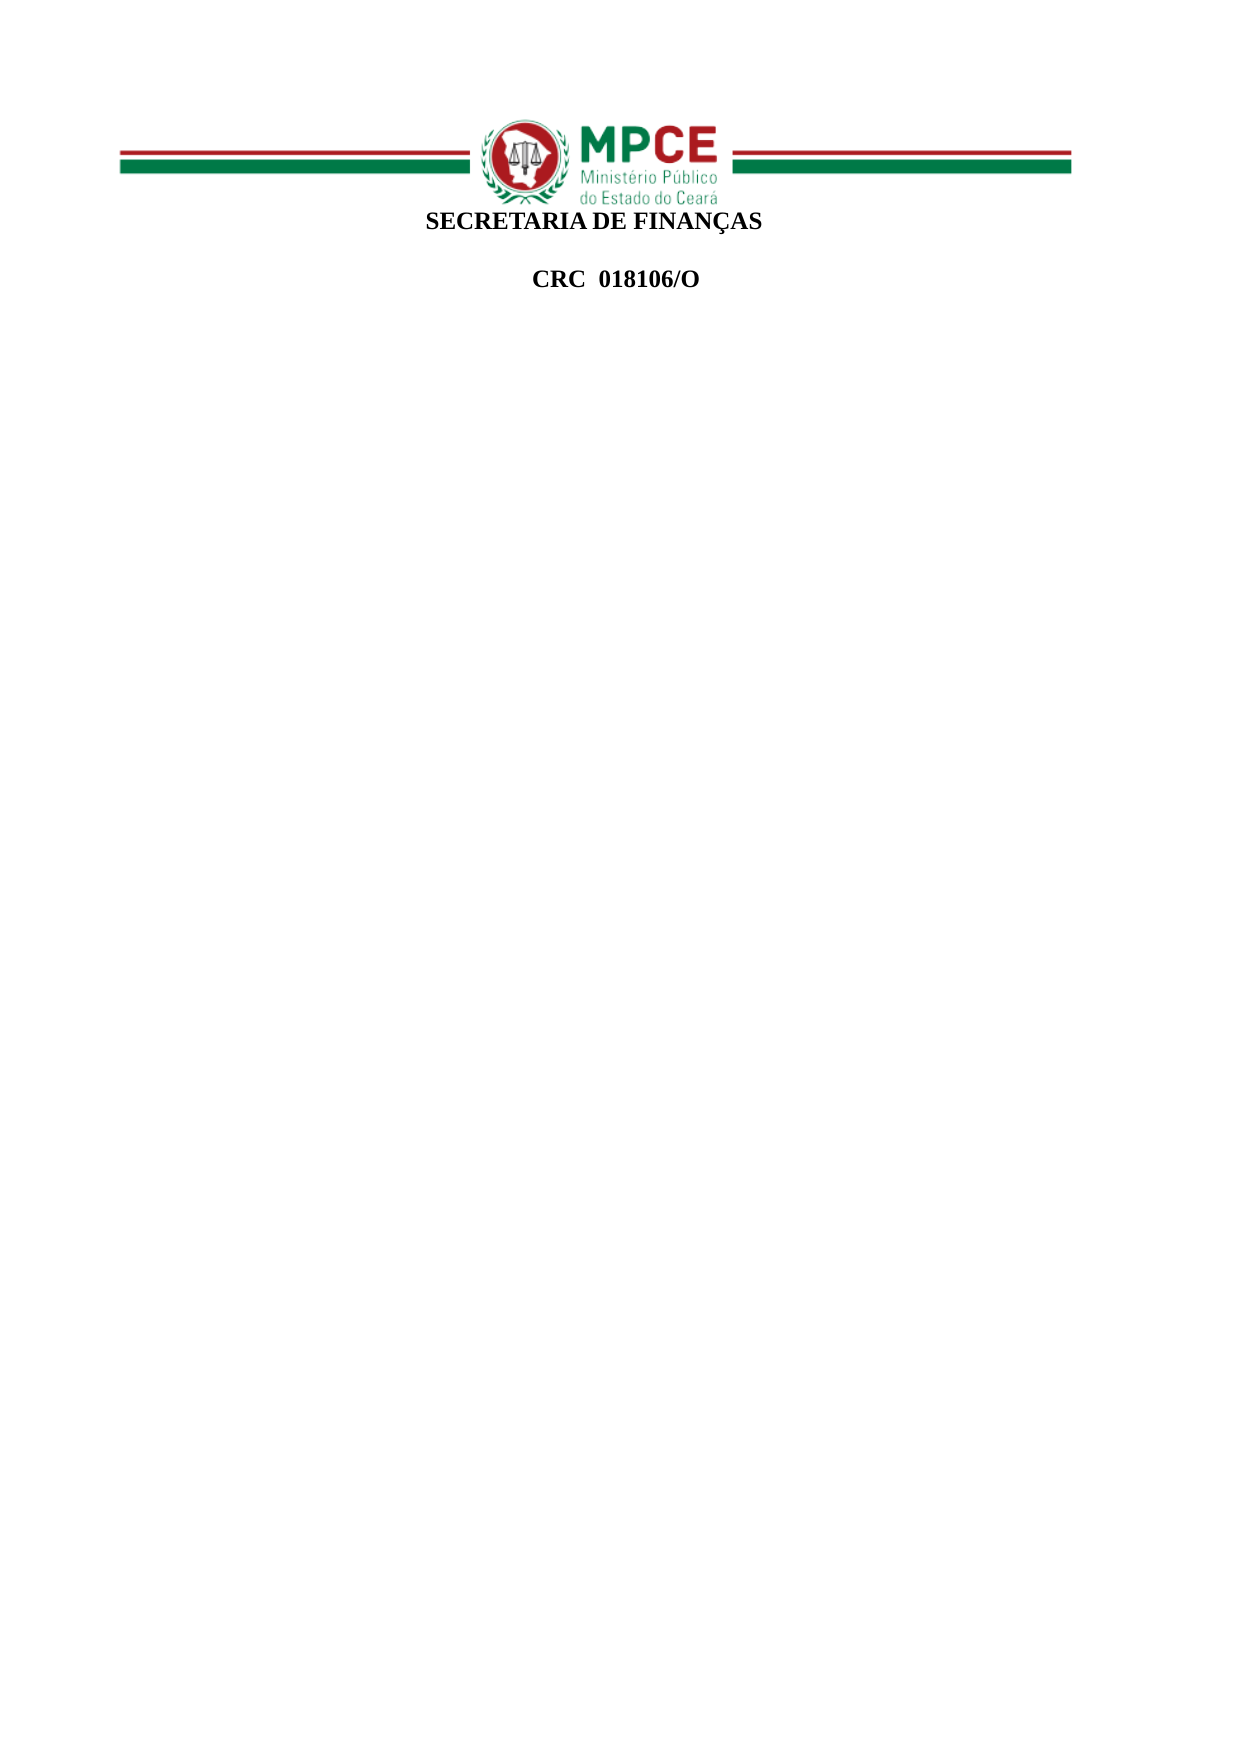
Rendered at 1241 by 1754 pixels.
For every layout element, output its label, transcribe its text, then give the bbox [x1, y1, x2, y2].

text CRC 018106/O [118, 264, 1070, 293]
